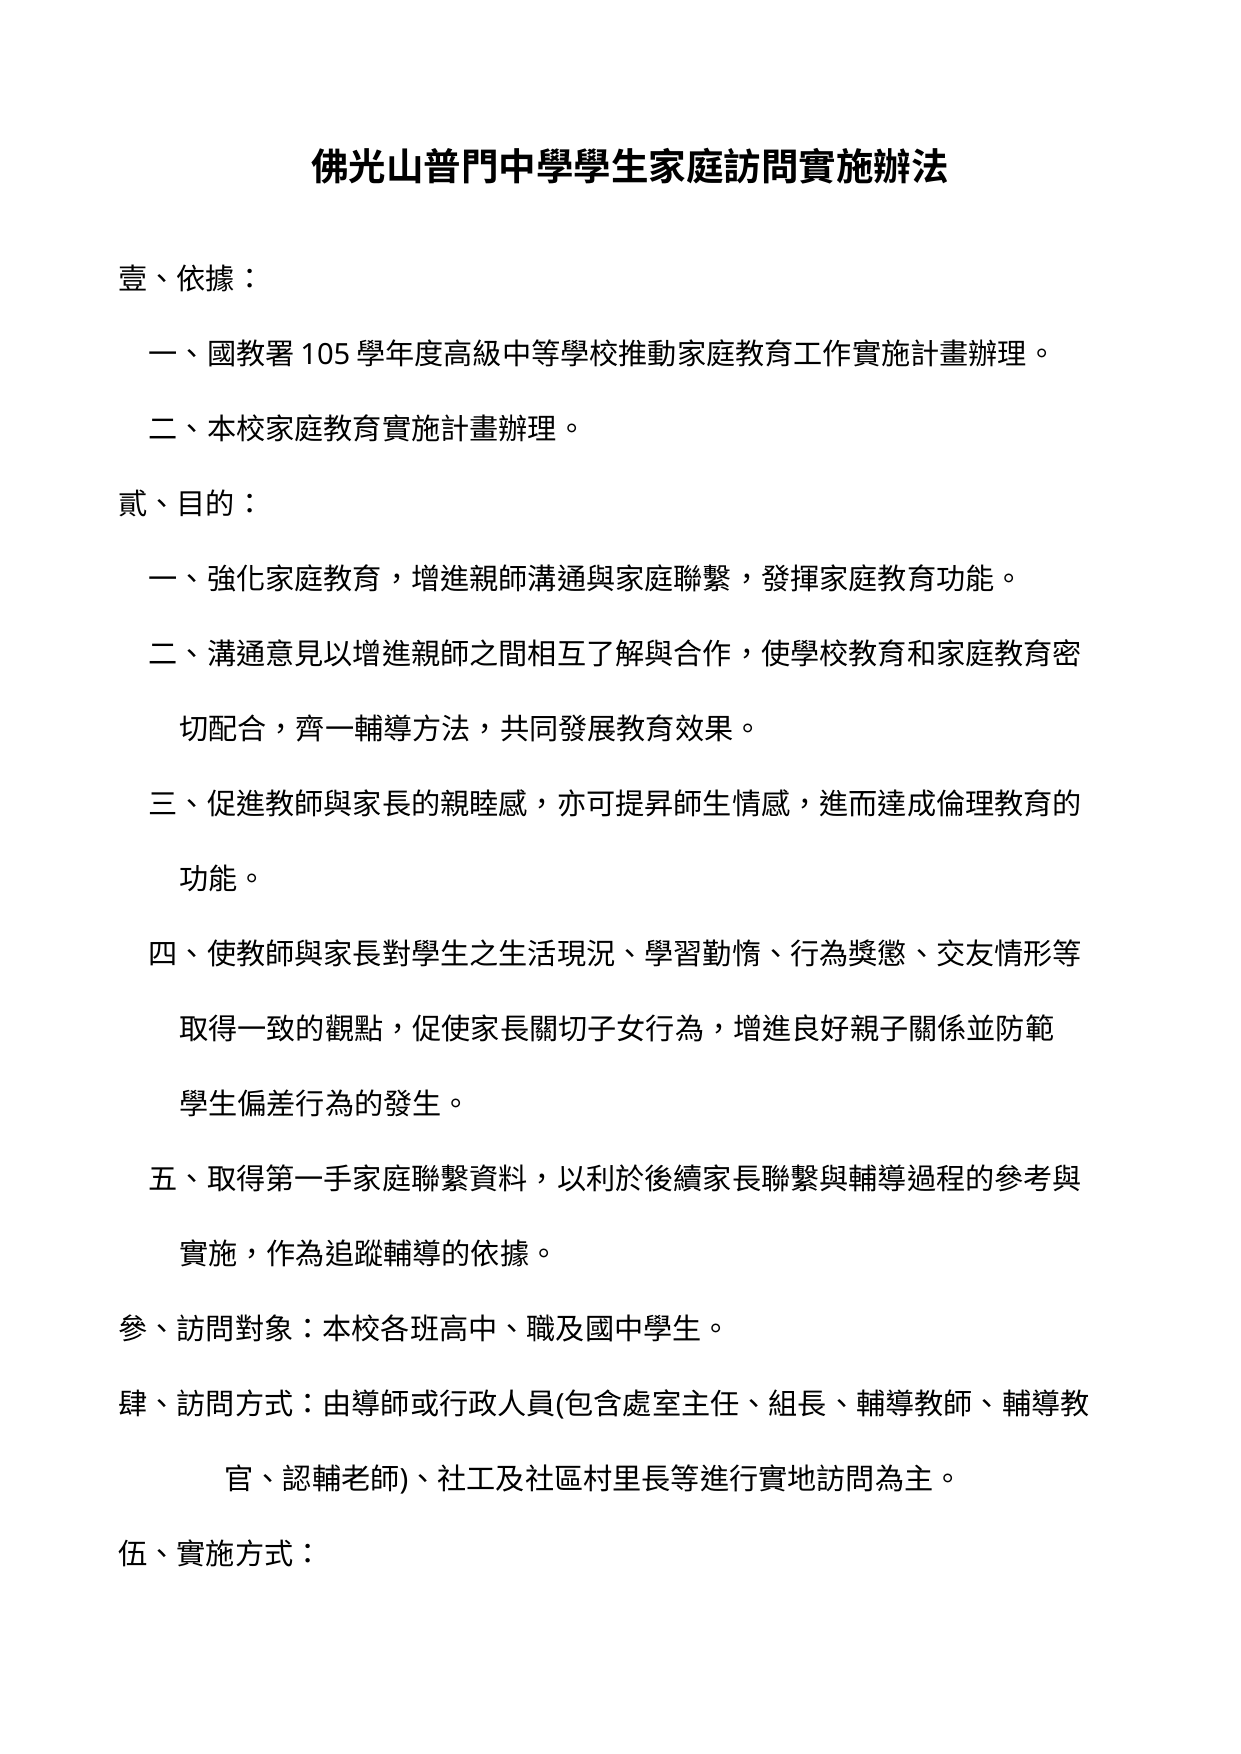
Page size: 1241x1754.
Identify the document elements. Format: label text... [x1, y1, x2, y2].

text 貳、目的： [118, 464, 1122, 539]
text 二、溝通意見以增進親師之間相互了解與合作，使學校教育和家庭教育密 [118, 614, 1122, 689]
text 參、訪問對象：本校各班高中、職及國中學生。 [118, 1289, 1122, 1364]
text 學生偏差行為的發生。 [118, 1064, 1122, 1139]
text 佛光山普門中學學生家庭訪問實施辦法 [118, 127, 1122, 202]
text 二、本校家庭教育實施計畫辦理。 [118, 389, 1122, 464]
text 功能。 [118, 839, 1122, 914]
text 官、認輔老師)、社工及社區村里長等進行實地訪問為主。 [118, 1439, 1122, 1514]
text 一、國教署105學年度高級中等學校推動家庭教育工作實施計畫辦理。 [118, 314, 1122, 389]
text 伍、實施方式： [118, 1514, 1122, 1589]
text 取得一致的觀點，促使家長關切子女行為，增進良好親子關係並防範 [118, 989, 1122, 1064]
text 肆、訪問方式：由導師或行政人員(包含處室主任、組長、輔導教師、輔導教 [118, 1364, 1122, 1439]
text 一、強化家庭教育，增進親師溝通與家庭聯繫，發揮家庭教育功能。 [118, 539, 1122, 614]
text 實施，作為追蹤輔導的依據。 [118, 1214, 1122, 1289]
text 三、促進教師與家長的親睦感，亦可提昇師生情感，進而達成倫理教育的 [118, 764, 1122, 839]
text 切配合，齊一輔導方法，共同發展教育效果。 [118, 689, 1122, 764]
text 五、取得第一手家庭聯繫資料，以利於後續家長聯繫與輔導過程的參考與 [118, 1139, 1122, 1214]
text 壹、依據： [118, 239, 1122, 314]
text 四、使教師與家長對學生之生活現況、學習勤惰、行為獎懲、交友情形等 [118, 914, 1122, 989]
